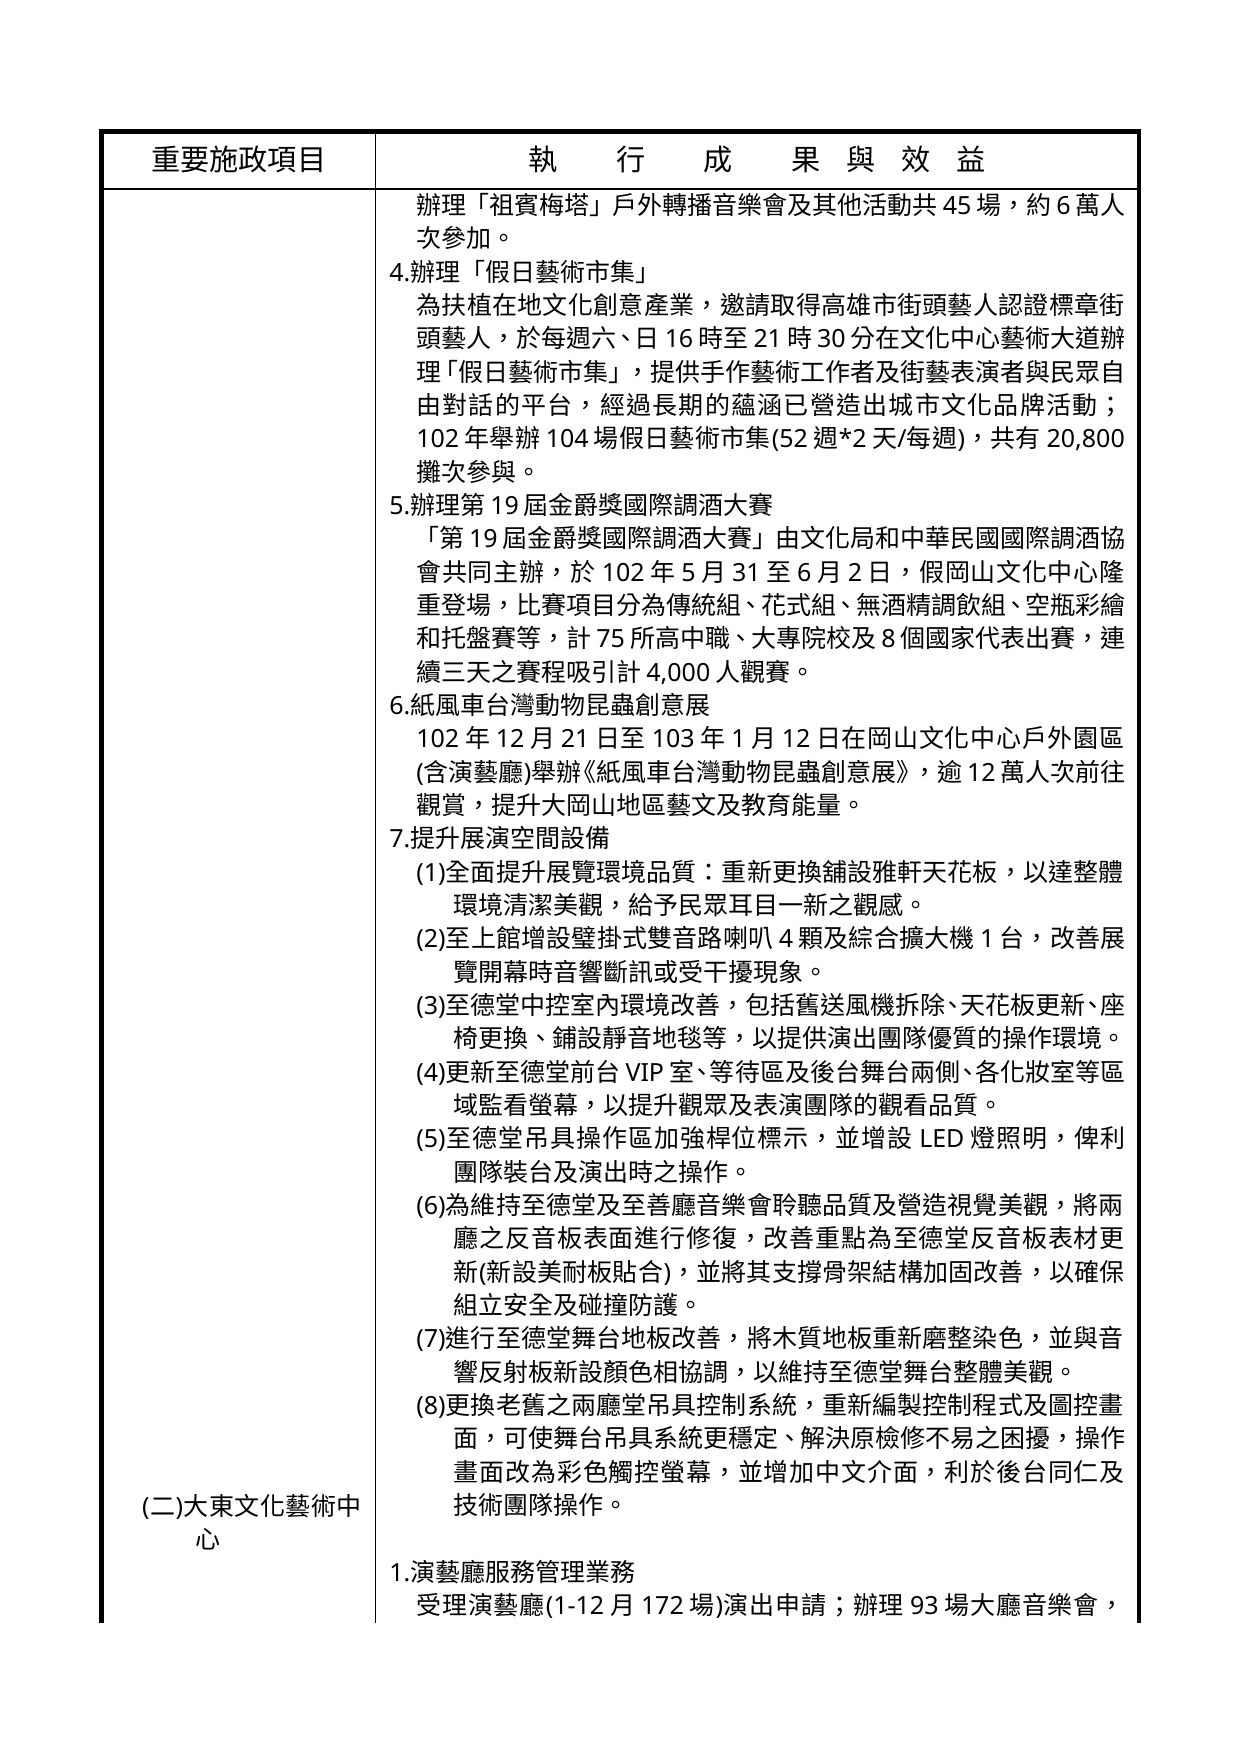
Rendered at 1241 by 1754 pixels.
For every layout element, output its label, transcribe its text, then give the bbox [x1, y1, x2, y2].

table_cell 辦理「祖賓梅塔」戶外轉播音樂會及其他活動共45場，約6萬人次參加。 4.辦理「假日藝術市集」 為扶植在地文化創意產業，邀請取得高雄市街頭藝人認證標章街頭藝人，於每週六、日16時至21時30分在文化中心藝術大道辦理「假日藝術市集」，提供手作藝術工作者及街藝表演者與民眾自由對話的平台，經過長期的蘊涵已營造出城市文化品牌活動；102年舉辦104場假日藝術市集(52週*2天/每週)，共有20,800攤次參與。 5.辦理第19屆金爵獎國際調酒大賽 「第19屆金爵獎國際調酒大賽」由文化局和中華民國國際調酒協會共同主辦，於102年5月31至6月2日，假岡山文化中心隆重登場，比賽項目分為傳統組、花式組、無酒精調飲組、空瓶彩繪和托盤賽等，計75所高中職、大專院校及8個國家代表出賽，連續三天之賽程吸引計4,000人觀賽。 6.紙風車台灣動物昆蟲創意展 102年12月21日至103年1月12日在岡山文化中心戶外園區(含演藝廳)舉辦《紙風車台灣動物昆蟲創意展》，逾12萬人次前往觀賞，提升大岡山地區藝文及教育能量。 7.提升展演空間設備 (1)全面提升展覽環境品質：重新更換舖設雅軒天花板，以達整體環境清潔美觀，給予民眾耳目一新之觀感。 (2)至上館增設璧掛式雙音路喇叭4顆及綜合擴大機1台，改善展覽開幕時音響斷訊或受干擾現象。 (3)至德堂中控室內環境改善，包括舊送風機拆除、天花板更新、座椅更換、鋪設靜音地毯等，以提供演出團隊優質的操作環境。 (4)更新至德堂前台VIP室、等待區及後台舞台兩側、各化妝室等區域監看螢幕，以提升觀眾及表演團隊的觀看品質。 (5)至德堂吊具操作區加強桿位標示，並增設LED燈照明，俾利團隊裝台及演出時之操作。 (6)為維持至德堂及至善廳音樂會聆聽品質及營造視覺美觀，將兩廳之反音板表面進行修復，改善重點為至德堂反音板表材更新(新設美耐板貼合)，並將其支撐骨架結構加固改善，以確保組立安全及碰撞防護。 (7)進行至德堂舞台地板改善，將木質地板重新磨整染色，並與音響反射板新設顏色相協調，以維持至德堂舞台整體美觀。 (8)更換老舊之兩廳堂吊具控制系統，重新編製控制程式及圖控畫面，可使舞台吊具系統更穩定、解決原檢修不易之困擾，操作畫面改為彩色觸控螢幕，並增加中文介面，利於後台同仁及技術團隊操作。 1.演藝廳服務管理業務 受理演藝廳(1-12月172場)演出申請；辦理93場大廳音樂會， [376, 190, 1137, 1623]
table_cell (二)大東文化藝術中心 [104, 190, 375, 1623]
table_header 執 行 成 果 與 效 益 [376, 134, 1137, 188]
table_header 重要施政項目 [104, 134, 375, 188]
